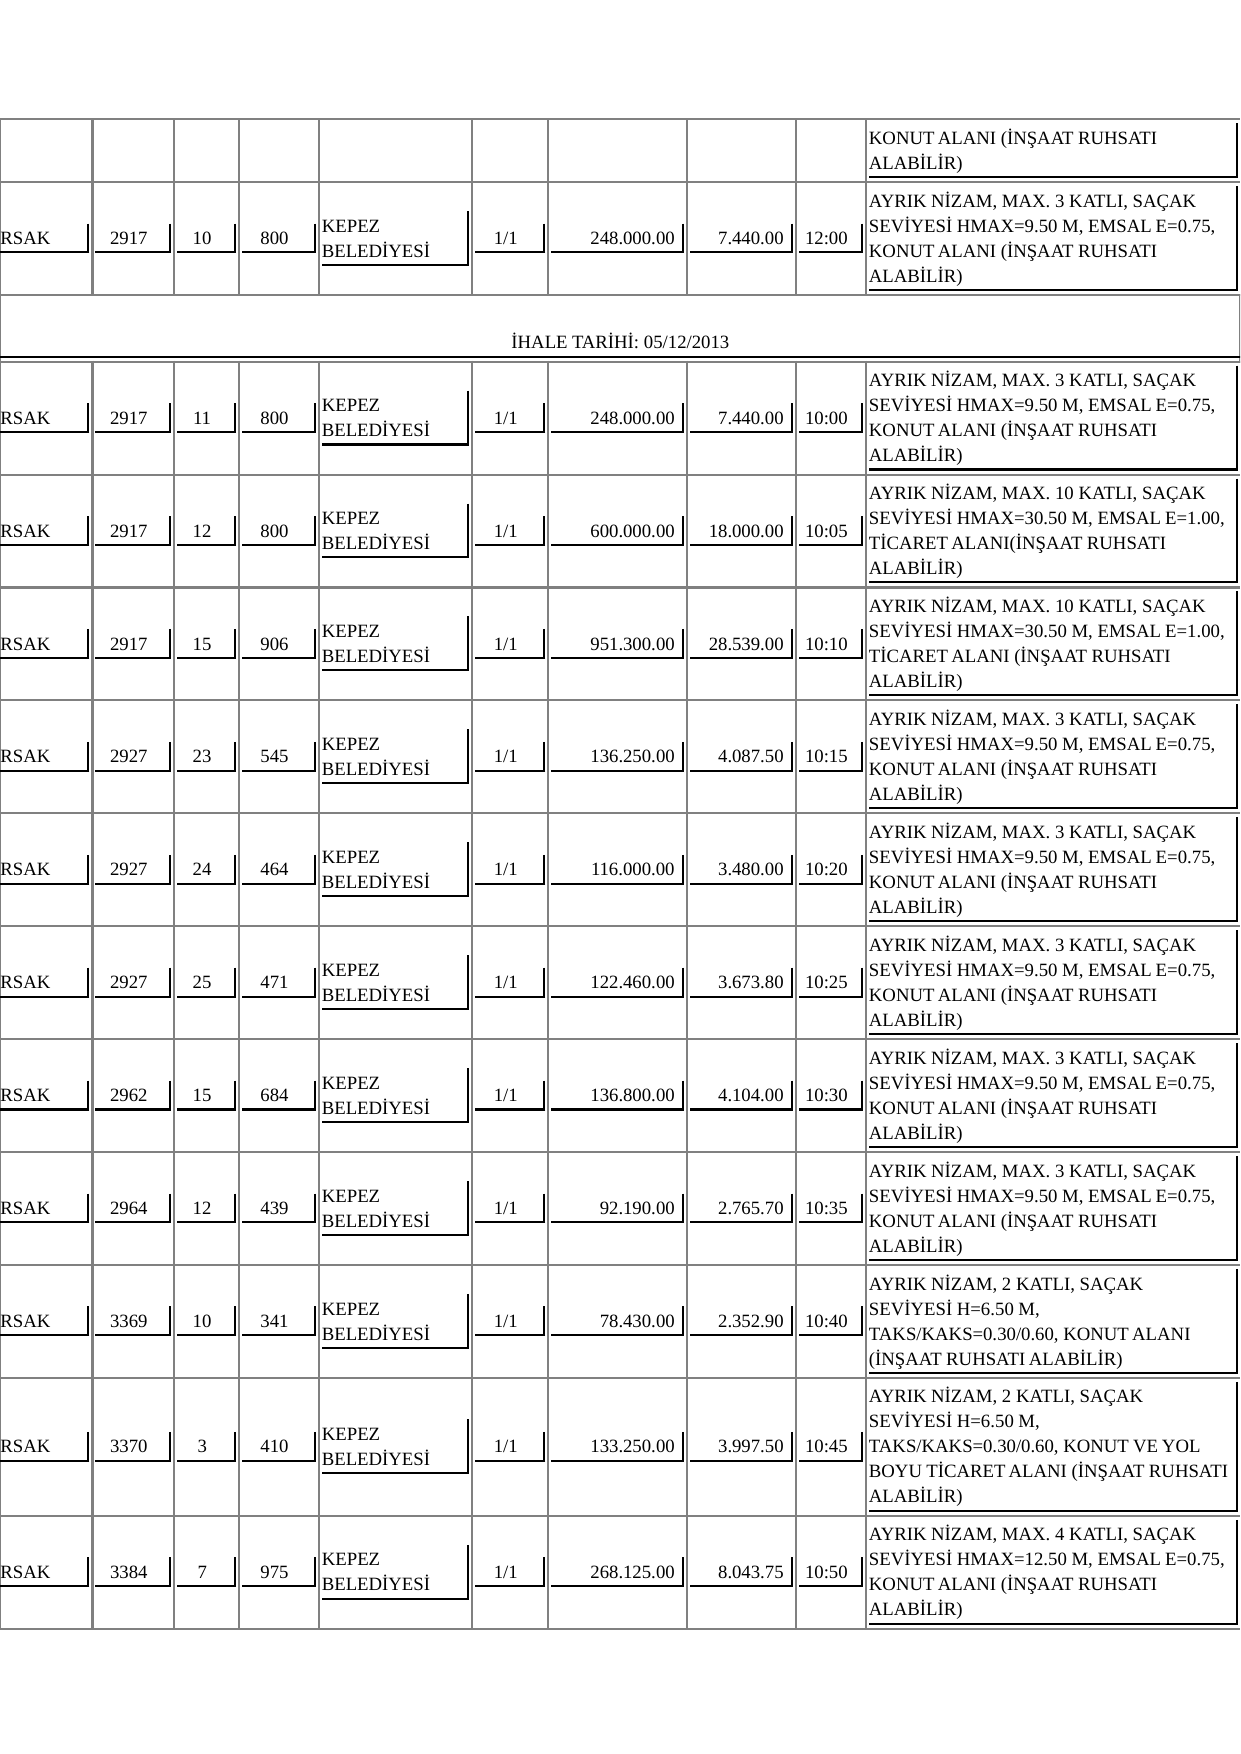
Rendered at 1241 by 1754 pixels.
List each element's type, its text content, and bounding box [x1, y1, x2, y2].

table_cell 975 [240, 1517, 318, 1628]
table_cell 1/1 [473, 363, 547, 473]
table_cell VARSAK [1, 1266, 91, 1377]
table_cell KEPEZ BELEDİYESİ [320, 1379, 471, 1515]
table_cell 1/1 [473, 1153, 547, 1264]
table_cell 18.000.00 [688, 476, 795, 586]
table_cell 4.087.50 [688, 701, 795, 812]
table_cell 439 [240, 1153, 318, 1264]
table_cell 471 [240, 927, 318, 1038]
table_cell 10:35 [797, 1153, 865, 1264]
table_cell 10:20 [797, 814, 865, 925]
table_cell VARSAK [1, 814, 91, 925]
table_cell 2.765.70 [688, 1153, 795, 1264]
table_cell 122.460.00 [549, 927, 686, 1038]
table_cell 3.673.80 [688, 927, 795, 1038]
table_cell 1/1 [473, 1040, 547, 1151]
table_cell 951.300.00 [549, 589, 686, 699]
table_cell 78.430.00 [549, 1266, 686, 1377]
table_cell 116.000.00 [549, 814, 686, 925]
table_cell VARSAK [1, 476, 91, 586]
table_cell 800 [240, 363, 318, 473]
table_cell 10:40 [797, 1266, 865, 1377]
table_cell AYRIK NİZAM, 2 KATLI, SAÇAK SEVİYESİ H=6.50 M, TAKS/KAKS=0.30/0.60, KONUT ALANI (İNŞAAT RUHSATI ALABİLİR) [867, 1266, 1240, 1377]
table_cell 10 [175, 1266, 238, 1377]
table_cell 7 [175, 1517, 238, 1628]
table_cell 248.000.00 [549, 363, 686, 473]
table_cell KEPEZ BELEDİYESİ [320, 1153, 471, 1264]
table_cell AYRIK NİZAM, MAX. 3 KATLI, SAÇAK SEVİYESİ HMAX=9.50 M, EMSAL E=0.75, KONUT ALANI (İNŞAAT RUHSATI ALABİLİR) [867, 1040, 1240, 1151]
table_cell AYRIK NİZAM, MAX. 3 KATLI, SAÇAK SEVİYESİ HMAX=9.50 M, EMSAL E=0.75, KONUT ALANI (İNŞAAT RUHSATI ALABİLİR) [867, 183, 1240, 294]
table_cell VARSAK [1, 1517, 91, 1628]
table_cell 410 [240, 1379, 318, 1515]
table_cell 11 [175, 363, 238, 473]
table_cell KEPEZ BELEDİYESİ [320, 589, 471, 699]
table_cell KEPEZ BELEDİYESİ [320, 363, 471, 473]
table_cell VARSAK [1, 589, 91, 699]
table_cell 2917 [94, 183, 173, 294]
table_cell 10:30 [797, 1040, 865, 1151]
table_cell 1/1 [473, 476, 547, 586]
table_cell 10:45 [797, 1379, 865, 1515]
table_cell [94, 120, 173, 181]
table_cell 133.250.00 [549, 1379, 686, 1515]
table_cell 4.104.00 [688, 1040, 795, 1151]
table_cell 7.440.00 [688, 363, 795, 473]
table_cell 10:15 [797, 701, 865, 812]
table_cell 1/1 [473, 1517, 547, 1628]
table_cell 15 [175, 1040, 238, 1151]
table_cell [175, 120, 238, 181]
table_cell 2927 [94, 701, 173, 812]
table_cell VARSAK [1, 363, 91, 473]
table_cell 2962 [94, 1040, 173, 1151]
table_cell KEPEZ BELEDİYESİ [320, 1266, 471, 1377]
table_cell 600.000.00 [549, 476, 686, 586]
table_cell 10:10 [797, 589, 865, 699]
table_cell 800 [240, 476, 318, 586]
table_cell VARSAK [1, 183, 91, 294]
table_cell 2.352.90 [688, 1266, 795, 1377]
table_cell AYRIK NİZAM, MAX. 3 KATLI, SAÇAK SEVİYESİ HMAX=9.50 M, EMSAL E=0.75, KONUT ALANI (İNŞAAT RUHSATI ALABİLİR) [867, 814, 1240, 925]
table_cell 341 [240, 1266, 318, 1377]
table_cell AYRIK NİZAM, MAX. 4 KATLI, SAÇAK SEVİYESİ HMAX=12.50 M, EMSAL E=0.75, KONUT ALANI (İNŞAAT RUHSATI ALABİLİR) [867, 1517, 1240, 1628]
table_cell KEPEZ BELEDİYESİ [320, 183, 471, 294]
table_cell [320, 120, 471, 181]
table_cell 684 [240, 1040, 318, 1151]
table_cell 15 [175, 589, 238, 699]
table_cell 28.539.00 [688, 589, 795, 699]
table_cell 3369 [94, 1266, 173, 1377]
table_cell 268.125.00 [549, 1517, 686, 1628]
table_cell 92.190.00 [549, 1153, 686, 1264]
table_cell 136.250.00 [549, 701, 686, 812]
table_cell VARSAK [1, 1379, 91, 1515]
table_cell 2927 [94, 814, 173, 925]
table_cell 10:50 [797, 1517, 865, 1628]
table_cell 8.043.75 [688, 1517, 795, 1628]
table_cell 12 [175, 1153, 238, 1264]
table_cell 10:25 [797, 927, 865, 1038]
table_cell VARSAK [1, 701, 91, 812]
table_cell AYRIK NİZAM, MAX. 3 KATLI, SAÇAK SEVİYESİ HMAX=9.50 M, EMSAL E=0.75, KONUT ALANI (İNŞAAT RUHSATI ALABİLİR) [867, 363, 1240, 473]
table_cell AYRIK NİZAM, MAX. 3 KATLI, SAÇAK SEVİYESİ HMAX=9.50 M, EMSAL E=0.75, KONUT ALANI (İNŞAAT RUHSATI ALABİLİR) [867, 701, 1240, 812]
table_cell [797, 120, 865, 181]
table_cell 1/1 [473, 183, 547, 294]
table_cell VARSAK [1, 120, 91, 181]
table_cell AYRIK NİZAM, MAX. 3 KATLI, SAÇAK SEVİYESİ HMAX=9.50 M, EMSAL E=0.75, KONUT ALANI (İNŞAAT RUHSATI ALABİLİR) [867, 1153, 1240, 1264]
table_cell AYRIK NİZAM, 2 KATLI, SAÇAK SEVİYESİ H=6.50 M, TAKS/KAKS=0.30/0.60, KONUT VE YOL BOYU TİCARET ALANI (İNŞAAT RUHSATI ALABİLİR) [867, 1379, 1240, 1515]
table_cell KEPEZ BELEDİYESİ [320, 927, 471, 1038]
table_cell 1/1 [473, 701, 547, 812]
table_cell 248.000.00 [549, 183, 686, 294]
table_cell 800 [240, 183, 318, 294]
table_cell 1/1 [473, 1379, 547, 1515]
table_cell 23 [175, 701, 238, 812]
table_cell 3384 [94, 1517, 173, 1628]
table_cell 464 [240, 814, 318, 925]
table_cell KEPEZ BELEDİYESİ [320, 476, 471, 586]
table_cell 10 [175, 183, 238, 294]
table_cell KONUT ALANI (İNŞAAT RUHSATI ALABİLİR) [867, 120, 1240, 181]
table_cell 906 [240, 589, 318, 699]
table_cell 2927 [94, 927, 173, 1038]
table_cell VARSAK [1, 927, 91, 1038]
table_cell 12 [175, 476, 238, 586]
table_cell 2917 [94, 363, 173, 473]
table_cell 3.997.50 [688, 1379, 795, 1515]
table_cell 10:00 [797, 363, 865, 473]
table_cell 1/1 [473, 589, 547, 699]
table_cell 12:00 [797, 183, 865, 294]
table_cell AYRIK NİZAM, MAX. 3 KATLI, SAÇAK SEVİYESİ HMAX=9.50 M, EMSAL E=0.75, KONUT ALANI (İNŞAAT RUHSATI ALABİLİR) [867, 927, 1240, 1038]
table_cell 3 [175, 1379, 238, 1515]
table_cell 2964 [94, 1153, 173, 1264]
table_cell 545 [240, 701, 318, 812]
table_cell KEPEZ BELEDİYESİ [320, 701, 471, 812]
table_cell [549, 120, 686, 181]
table_cell KEPEZ BELEDİYESİ [320, 1040, 471, 1151]
table_cell 1/1 [473, 1266, 547, 1377]
table_cell 2917 [94, 476, 173, 586]
table_cell [473, 120, 547, 181]
table_cell 7.440.00 [688, 183, 795, 294]
table_cell AYRIK NİZAM, MAX. 10 KATLI, SAÇAK SEVİYESİ HMAX=30.50 M, EMSAL E=1.00, TİCARET ALANI (İNŞAAT RUHSATI ALABİLİR) [867, 589, 1240, 699]
table_cell VARSAK [1, 1040, 91, 1151]
table_cell 2917 [94, 589, 173, 699]
table_cell AYRIK NİZAM, MAX. 10 KATLI, SAÇAK SEVİYESİ HMAX=30.50 M, EMSAL E=1.00, TİCARET ALANI(İNŞAAT RUHSATI ALABİLİR) [867, 476, 1240, 586]
table_cell 25 [175, 927, 238, 1038]
table_cell 3.480.00 [688, 814, 795, 925]
table_cell 1/1 [473, 927, 547, 1038]
table_cell 3370 [94, 1379, 173, 1515]
table_cell İHALE TARİHİ: 05/12/2013 [1, 296, 1239, 356]
table_cell 24 [175, 814, 238, 925]
table_cell 1/1 [473, 814, 547, 925]
table_cell KEPEZ BELEDİYESİ [320, 1517, 471, 1628]
table_cell KEPEZ BELEDİYESİ [320, 814, 471, 925]
table_cell VARSAK [1, 1153, 91, 1264]
table_cell [688, 120, 795, 181]
table_cell [240, 120, 318, 181]
table_cell 10:05 [797, 476, 865, 586]
table_cell 136.800.00 [549, 1040, 686, 1151]
